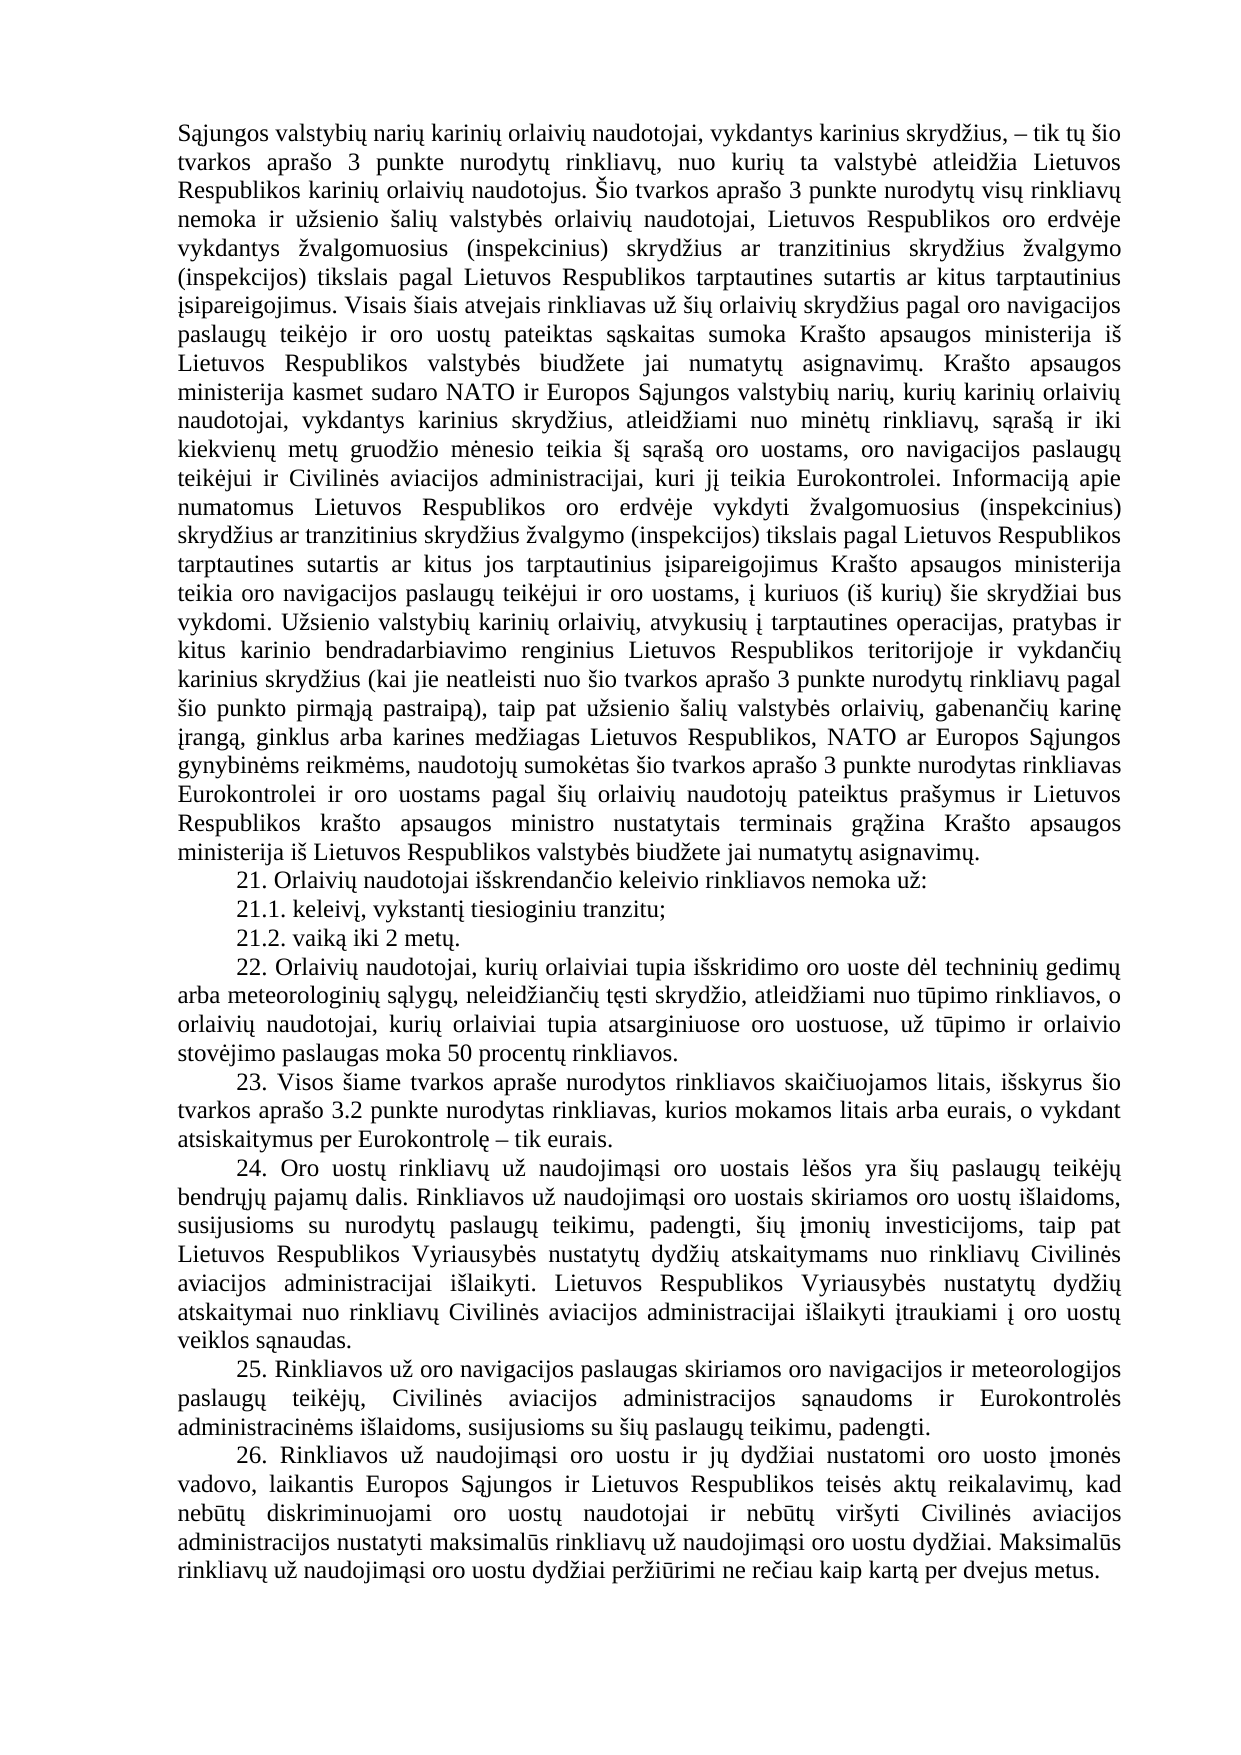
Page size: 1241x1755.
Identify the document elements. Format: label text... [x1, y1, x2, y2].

text 25. Rinkliavos už oro navigacijos paslaugas skiriamos oro navigacijos ir meteorologijos paslaugų teikėjų, Civilinės aviacijos administracijos sąnaudoms ir Eurokontrolės administracinėms išlaidoms, susijusioms su šių paslaugų teikimu, padengti. [177, 1354, 1122, 1441]
text Sąjungos valstybių narių karinių orlaivių naudotojai, vykdantys karinius skrydžius, – tik tų šio tvarkos aprašo 3 punkte nurodytų rinkliavų, nuo kurių ta valstybė atleidžia Lietuvos Respublikos karinių orlaivių naudotojus. Šio tvarkos aprašo 3 punkte nurodytų visų rinkliavų nemoka ir užsienio šalių valstybės orlaivių naudotojai, Lietuvos Respublikos oro erdvėje vykdantys žvalgomuosius (inspekcinius) skrydžius ar tranzitinius skrydžius žvalgymo (inspekcijos) tikslais pagal Lietuvos Respublikos tarptautines sutartis ar kitus tarptautinius įsipareigojimus. Visais šiais atvejais rinkliavas už šių orlaivių skrydžius pagal oro navigacijos paslaugų teikėjo ir oro uostų pateiktas sąskaitas sumoka Krašto apsaugos ministerija iš Lietuvos Respublikos valstybės biudžete jai numatytų asignavimų. Krašto apsaugos ministerija kasmet sudaro NATO ir Europos Sąjungos valstybių narių, kurių karinių orlaivių naudotojai, vykdantys karinius skrydžius, atleidžiami nuo minėtų rinkliavų, sąrašą ir iki kiekvienų metų gruodžio mėnesio teikia šį sąrašą oro uostams, oro navigacijos paslaugų teikėjui ir Civilinės aviacijos administracijai, kuri jį teikia Eurokontrolei. Informaciją apie numatomus Lietuvos Respublikos oro erdvėje vykdyti žvalgomuosius (inspekcinius) skrydžius ar tranzitinius skrydžius žvalgymo (inspekcijos) tikslais pagal Lietuvos Respublikos tarptautines sutartis ar kitus jos tarptautinius įsipareigojimus Krašto apsaugos ministerija teikia oro navigacijos paslaugų teikėjui ir oro uostams, į kuriuos (iš kurių) šie skrydžiai bus vykdomi. Užsienio valstybių karinių orlaivių, atvykusių į tarptautines operacijas, pratybas ir kitus karinio bendradarbiavimo renginius Lietuvos Respublikos teritorijoje ir vykdančių karinius skrydžius (kai jie neatleisti nuo šio tvarkos aprašo 3 punkte nurodytų rinkliavų pagal šio punkto pirmąją pastraipą), taip pat užsienio šalių valstybės orlaivių, gabenančių karinę įrangą, ginklus arba karines medžiagas Lietuvos Respublikos, NATO ar Europos Sąjungos gynybinėms reikmėms, naudotojų sumokėtas šio tvarkos aprašo 3 punkte nurodytas rinkliavas Eurokontrolei ir oro uostams pagal šių orlaivių naudotojų pateiktus prašymus ir Lietuvos Respublikos krašto apsaugos ministro nustatytais terminais grąžina Krašto apsaugos ministerija iš Lietuvos Respublikos valstybės biudžete jai numatytų asignavimų. [177, 118, 1122, 866]
text 23. Visos šiame tvarkos apraše nurodytos rinkliavos skaičiuojamos litais, išskyrus šio tvarkos aprašo 3.2 punkte nurodytas rinkliavas, kurios mokamos litais arba eurais, o vykdant atsiskaitymus per Eurokontrolę – tik eurais. [177, 1067, 1122, 1153]
text 24. Oro uostų rinkliavų už naudojimąsi oro uostais lėšos yra šių paslaugų teikėjų bendrųjų pajamų dalis. Rinkliavos už naudojimąsi oro uostais skiriamos oro uostų išlaidoms, susijusioms su nurodytų paslaugų teikimu, padengti, šių įmonių investicijoms, taip pat Lietuvos Respublikos Vyriausybės nustatytų dydžių atskaitymams nuo rinkliavų Civilinės aviacijos administracijai išlaikyti. Lietuvos Respublikos Vyriausybės nustatytų dydžių atskaitymai nuo rinkliavų Civilinės aviacijos administracijai išlaikyti įtraukiami į oro uostų veiklos sąnaudas. [177, 1153, 1122, 1354]
text 26. Rinkliavos už naudojimąsi oro uostu ir jų dydžiai nustatomi oro uosto įmonės vadovo, laikantis Europos Sąjungos ir Lietuvos Respublikos teisės aktų reikalavimų, kad nebūtų diskriminuojami oro uostų naudotojai ir nebūtų viršyti Civilinės aviacijos administracijos nustatyti maksimalūs rinkliavų už naudojimąsi oro uostu dydžiai. Maksimalūs rinkliavų už naudojimąsi oro uostu dydžiai peržiūrimi ne rečiau kaip kartą per dvejus metus. [177, 1441, 1122, 1584]
text 21.2. vaiką iki 2 metų. [177, 923, 1122, 952]
text 21.1. keleivį, vykstantį tiesioginiu tranzitu; [177, 894, 1122, 923]
text 22. Orlaivių naudotojai, kurių orlaiviai tupia išskridimo oro uoste dėl techninių gedimų arba meteorologinių sąlygų, neleidžiančių tęsti skrydžio, atleidžiami nuo tūpimo rinkliavos, o orlaivių naudotojai, kurių orlaiviai tupia atsarginiuose oro uostuose, už tūpimo ir orlaivio stovėjimo paslaugas moka 50 procentų rinkliavos. [177, 952, 1122, 1067]
text 21. Orlaivių naudotojai išskrendančio keleivio rinkliavos nemoka už: [177, 866, 1122, 894]
